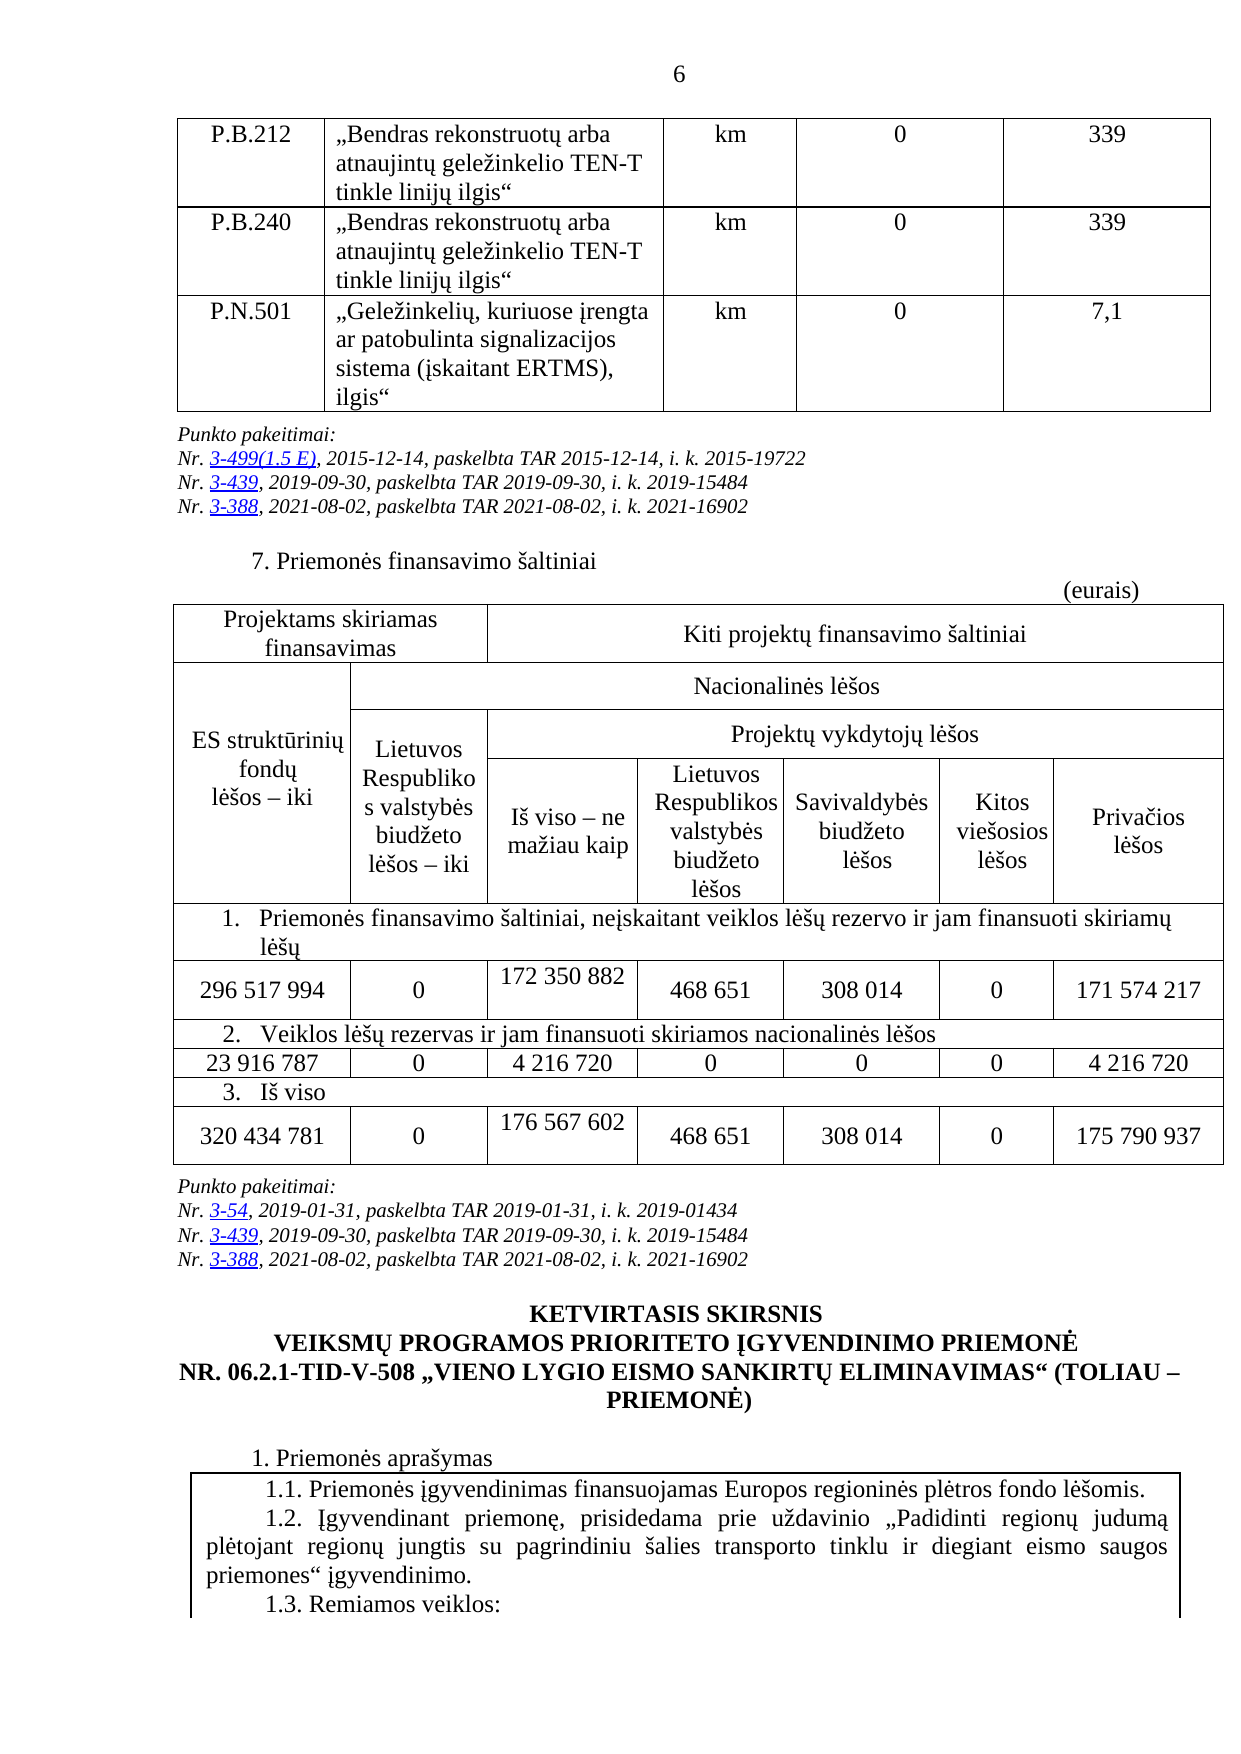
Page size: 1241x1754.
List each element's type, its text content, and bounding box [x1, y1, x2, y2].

table_cell 308 014 [784, 1107, 939, 1164]
table_cell 171 574 217 [1054, 961, 1223, 1018]
text Punkto pakeitimai: [177, 1174, 1181, 1198]
table_header Kiti projektų finansavimo šaltiniai [488, 605, 1223, 662]
table_cell 296 517 994 [174, 961, 350, 1018]
table_cell 0 [797, 208, 1003, 295]
table_cell Nacionalinės lėšos [351, 663, 1223, 709]
table_cell 176 567 602 [488, 1107, 637, 1164]
table_cell Savivaldybės biudžeto lėšos [784, 759, 939, 902]
table_cell ES struktūrinių fondų lėšos – iki [174, 663, 350, 902]
table_cell „Bendras rekonstruotų arba atnaujintų geležinkelio TEN-T tinkle linijų ilgis“ [325, 208, 663, 295]
text VEIKSMŲ PROGRAMOS PRIORITETO ĮGYVENDINIMO PRIEMONĖ [177, 1328, 1181, 1357]
table_cell 0 [351, 961, 487, 1018]
table_cell P.B.212 [178, 119, 324, 206]
table_cell Projektų vykdytojų lėšos [488, 710, 1223, 758]
table_cell P.B.240 [178, 208, 324, 295]
table_cell 0 [351, 1107, 487, 1164]
table_cell 0 [797, 296, 1003, 411]
text Punkto pakeitimai: [177, 421, 1181, 446]
table_cell 4 216 720 [488, 1049, 637, 1077]
table_cell 308 014 [784, 961, 939, 1018]
table_header Projektams skiriamas finansavimas [174, 605, 487, 662]
table_cell P.N.501 [178, 296, 324, 411]
text KETVIRTASIS SKIRSNIS [177, 1299, 1181, 1328]
table_cell 23 916 787 [174, 1049, 350, 1077]
table_cell km [664, 296, 796, 411]
table_cell 0 [797, 119, 1003, 206]
table_cell 3. Iš viso [174, 1078, 1223, 1106]
table_cell 339 [1004, 208, 1210, 295]
text Nr. 3-54, 2019-01-31, paskelbta TAR 2019-01-31, i. k. 2019-01434 [177, 1198, 1181, 1222]
text NR. 06.2.1-TID-V-508 „VIENO LYGIO EISMO SANKIRTŲ ELIMINAVIMAS“ (TOLIAU – priemonė) [177, 1357, 1181, 1414]
table_cell „Geležinkelių, kuriuose įrengta ar patobulinta signalizacijos sistema (įskaitant ERTMS), ilgis“ [325, 296, 663, 411]
table_cell 320 434 781 [174, 1107, 350, 1164]
table_cell 172 350 882 [488, 961, 637, 1018]
table_cell 4 216 720 [1054, 1049, 1223, 1077]
table_cell 1. Priemonės finansavimo šaltiniai, neįskaitant veiklos lėšų rezervo ir jam finansuoti skiriamų lėšų [174, 904, 1223, 960]
text (eurais) [1063, 575, 1181, 604]
table_cell 2. Veiklos lėšų rezervas ir jam finansuoti skiriamos nacionalinės lėšos [174, 1020, 1223, 1048]
table_cell 0 [784, 1049, 939, 1077]
table_cell „Bendras rekonstruotų arba atnaujintų geležinkelio TEN-T tinkle linijų ilgis“ [325, 119, 663, 206]
table_cell 175 790 937 [1054, 1107, 1223, 1164]
table_cell 0 [638, 1049, 783, 1077]
table_cell 0 [940, 1107, 1053, 1164]
table_cell 468 651 [638, 961, 783, 1018]
table_cell km [664, 119, 796, 206]
text 1. Priemonės aprašymas [177, 1443, 1181, 1472]
table_cell 7,1 [1004, 296, 1210, 411]
table_cell Iš viso – ne mažiau kaip [488, 759, 637, 902]
table_cell 0 [351, 1049, 487, 1077]
table_cell 339 [1004, 119, 1210, 206]
table_cell km [664, 208, 796, 295]
table_cell Privačios lėšos [1054, 759, 1223, 902]
text Nr. 3-499(1.5 E), 2015-12-14, paskelbta TAR 2015-12-14, i. k. 2015-19722 [177, 446, 1181, 469]
text Nr. 3-388, 2021-08-02, paskelbta TAR 2021-08-02, i. k. 2021-16902 [177, 494, 1181, 518]
table_cell 1.2. Įgyvendinant priemonę, prisidedama prie uždavinio „Padidinti regionų judumą plėtojant regionų jungtis su pagrindiniu šalies transporto tinklu ir diegiant eismo saugos priemones“ įgyvendinimo. [192, 1503, 1179, 1589]
table_cell Kitos viešosios lėšos [940, 759, 1053, 902]
text Nr. 3-388, 2021-08-02, paskelbta TAR 2021-08-02, i. k. 2021-16902 [177, 1247, 1181, 1271]
text Nr. 3-439, 2019-09-30, paskelbta TAR 2019-09-30, i. k. 2019-15484 [177, 469, 1181, 494]
text 7. Priemonės finansavimo šaltiniai [251, 546, 1181, 575]
table_cell 0 [940, 961, 1053, 1018]
text Nr. 3-439, 2019-09-30, paskelbta TAR 2019-09-30, i. k. 2019-15484 [177, 1222, 1181, 1247]
table_cell 468 651 [638, 1107, 783, 1164]
table_cell 0 [940, 1049, 1053, 1077]
table_cell Lietuvos Respublikos valstybės biudžeto lėšos [638, 759, 783, 902]
table_cell Lietuvos Respublikos valstybės biudžeto lėšos – iki [351, 710, 487, 902]
table_cell 1.3. Remiamos veiklos: [192, 1589, 1179, 1618]
table_header 1.1. Priemonės įgyvendinimas finansuojamas Europos regioninės plėtros fondo lėšomis. [192, 1474, 1179, 1503]
